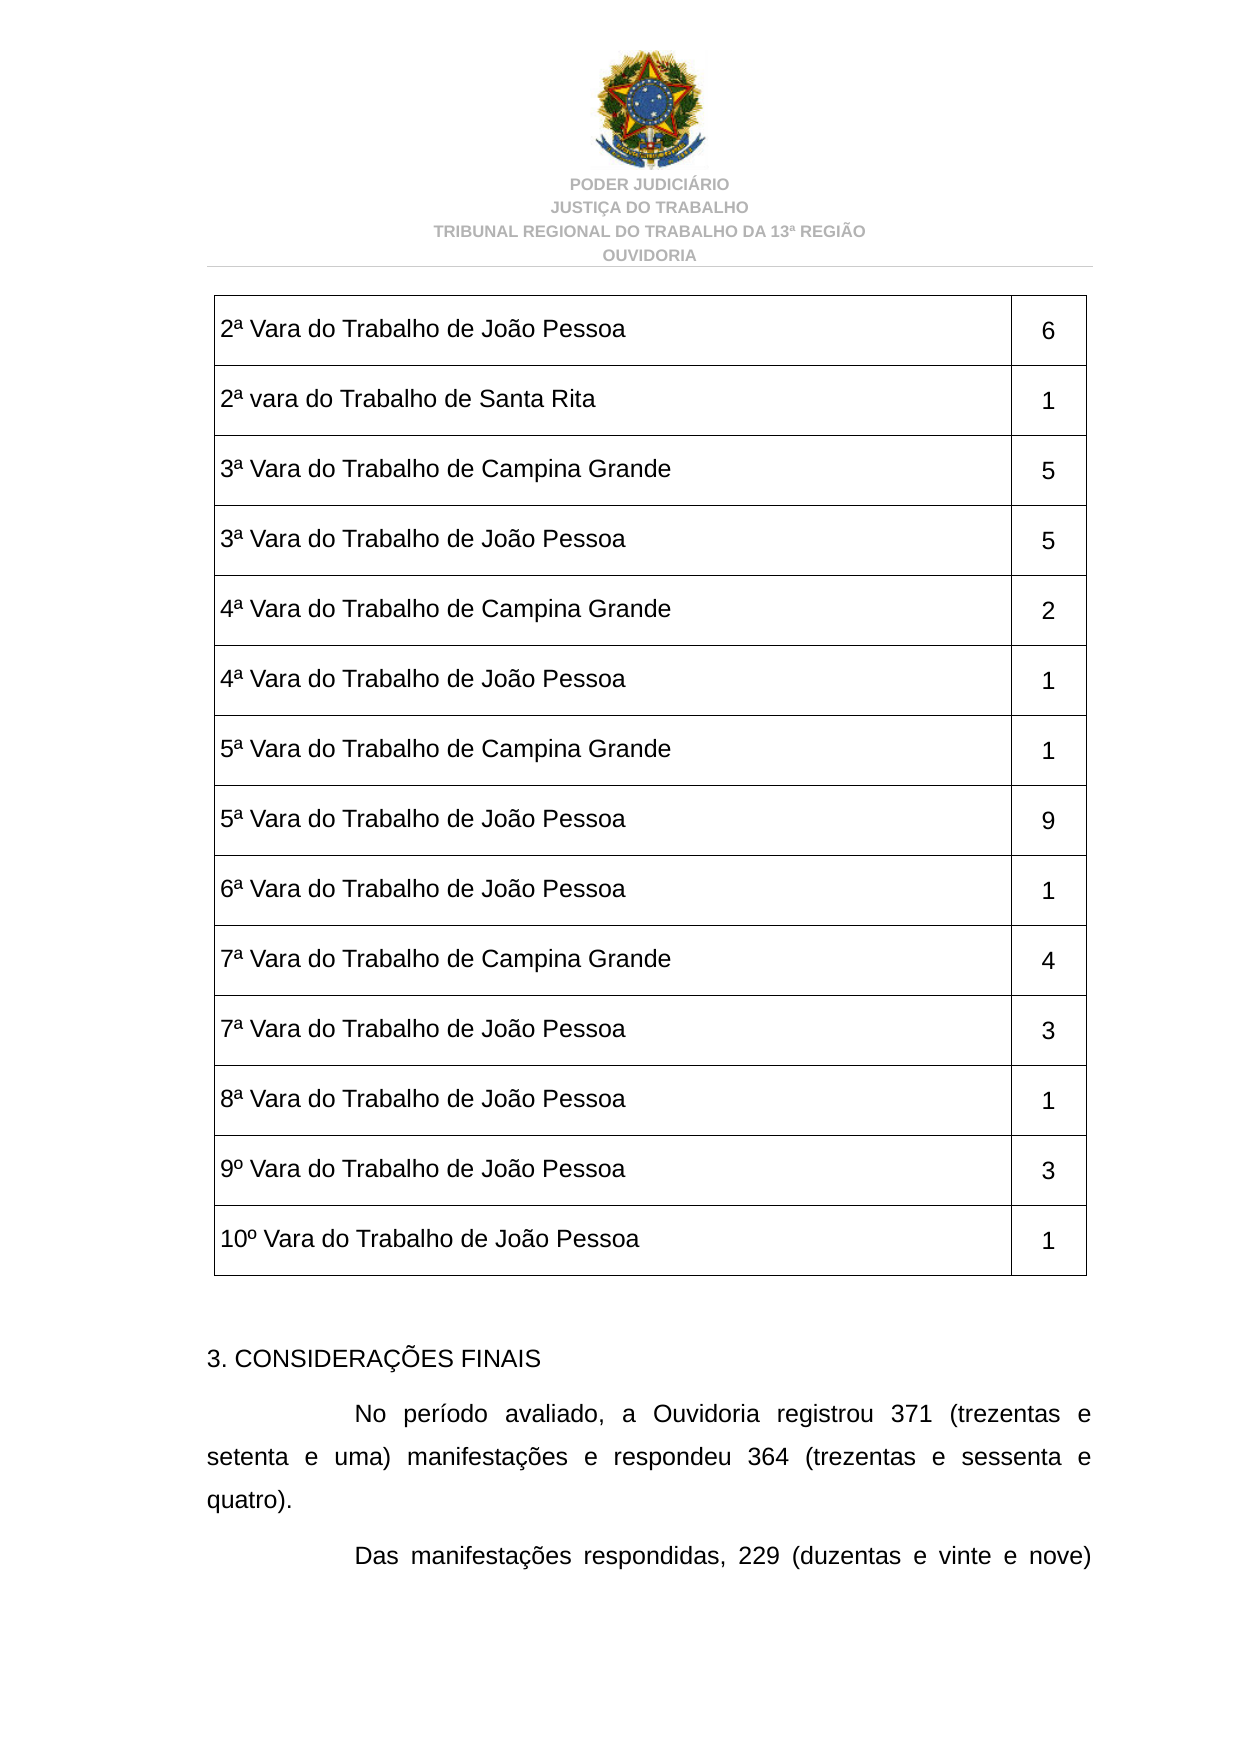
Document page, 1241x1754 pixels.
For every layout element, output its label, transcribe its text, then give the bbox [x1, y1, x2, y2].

text Das manifestações respondidas, 229 (duzentas e vinte e nove) [207, 1541, 1093, 1570]
table_cell 5 [1012, 436, 1086, 505]
table_cell 1 [1012, 856, 1086, 925]
table_cell 6ª Vara do Trabalho de João Pessoa [215, 856, 1011, 925]
table_cell 5ª Vara do Trabalho de Campina Grande [215, 716, 1011, 785]
table_cell 7ª Vara do Trabalho de Campina Grande [215, 926, 1011, 995]
table_cell 3ª Vara do Trabalho de João Pessoa [215, 506, 1011, 575]
table_cell 1 [1012, 366, 1086, 435]
table_cell 5 [1012, 506, 1086, 575]
table_cell 3 [1012, 1136, 1086, 1205]
table_cell 3 [1012, 996, 1086, 1065]
picture [590, 50, 709, 170]
table_cell 9º Vara do Trabalho de João Pessoa [215, 1136, 1011, 1205]
table_cell 8ª Vara do Trabalho de João Pessoa [215, 1066, 1011, 1135]
table_cell 1 [1012, 716, 1086, 785]
table_header 6 [1012, 296, 1086, 365]
text No período avaliado, a Ouvidoria registrou 371 (trezentas e setenta e uma) manifestações e respondeu 364 (trezentas e sessenta e quatro). [207, 1399, 1093, 1514]
table_cell 10º Vara do Trabalho de João Pessoa [215, 1206, 1011, 1275]
table_cell 1 [1012, 1066, 1086, 1135]
table_cell 1 [1012, 646, 1086, 715]
table_cell 4 [1012, 926, 1086, 995]
table_cell 9 [1012, 786, 1086, 855]
text 3. CONSIDERAÇÕES FINAIS [207, 1344, 1093, 1372]
table_cell 4ª Vara do Trabalho de João Pessoa [215, 646, 1011, 715]
table_header 2ª Vara do Trabalho de João Pessoa [215, 296, 1011, 365]
table_cell 1 [1012, 1206, 1086, 1275]
table_cell 2 [1012, 576, 1086, 645]
table_cell 3ª Vara do Trabalho de Campina Grande [215, 436, 1011, 505]
table_cell 5ª Vara do Trabalho de João Pessoa [215, 786, 1011, 855]
table_cell 7ª Vara do Trabalho de João Pessoa [215, 996, 1011, 1065]
table_cell 4ª Vara do Trabalho de Campina Grande [215, 576, 1011, 645]
table_cell 2ª vara do Trabalho de Santa Rita [215, 366, 1011, 435]
